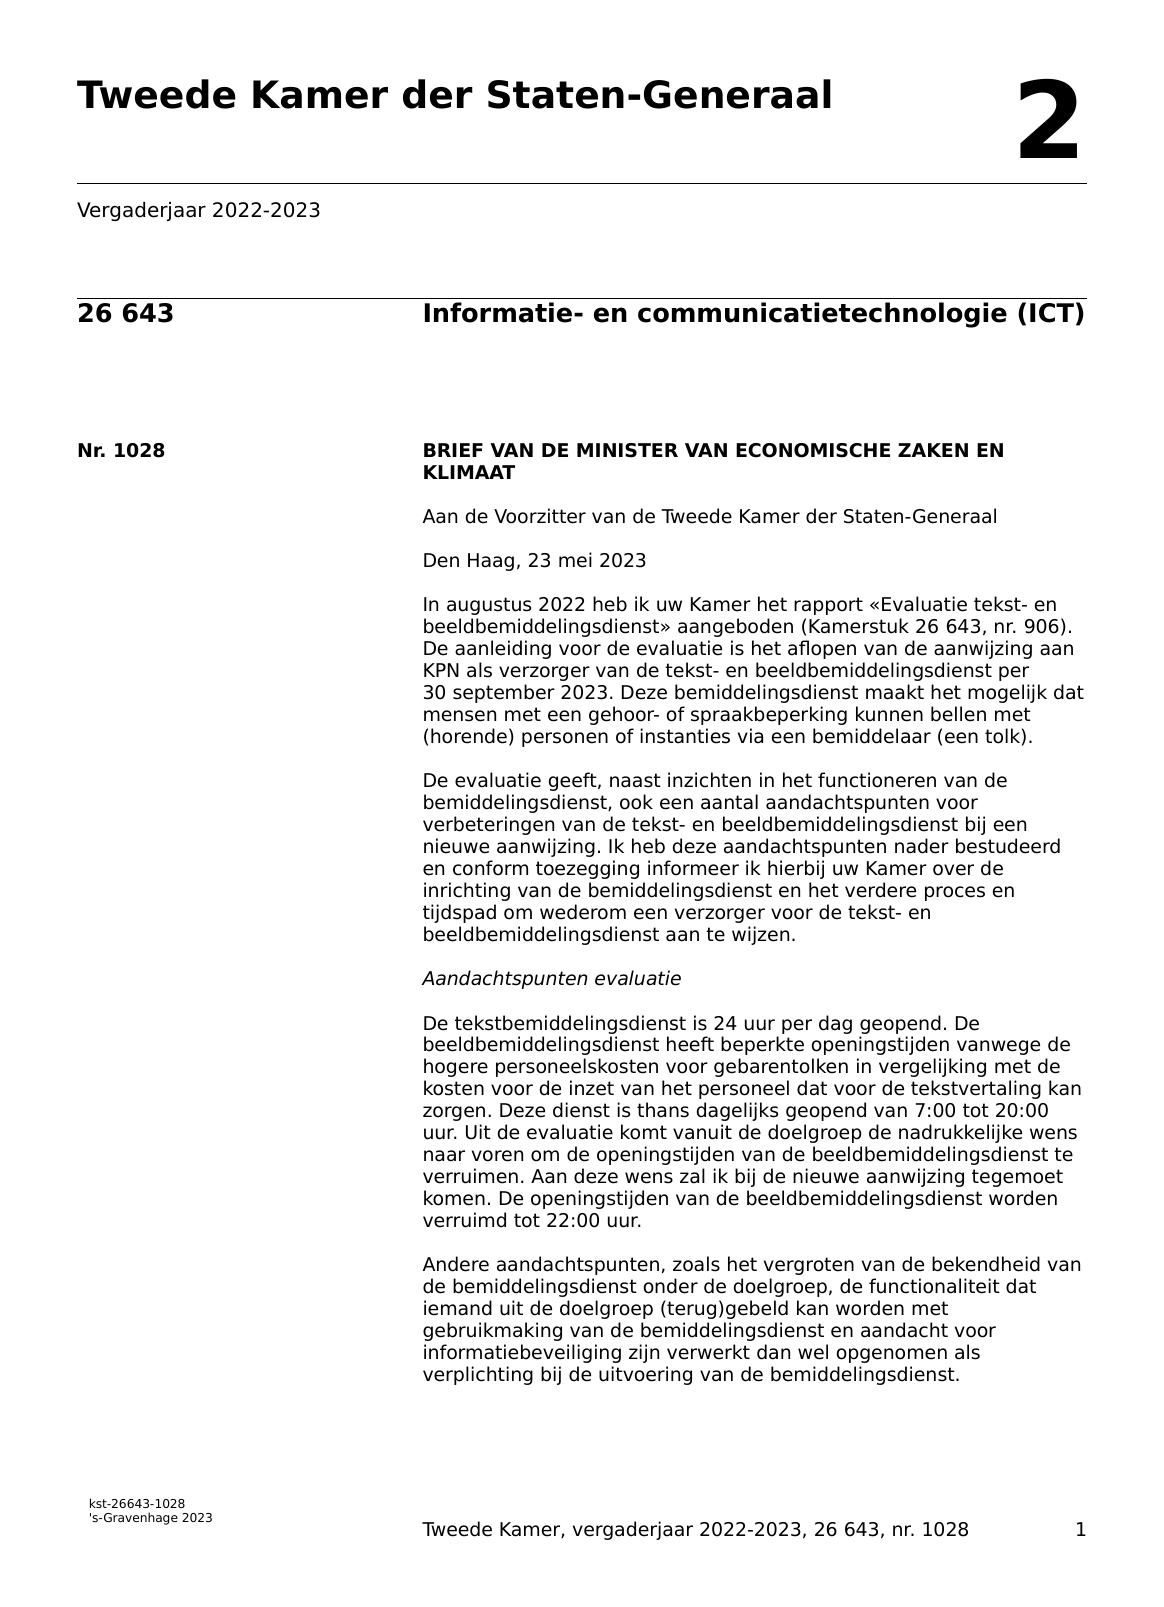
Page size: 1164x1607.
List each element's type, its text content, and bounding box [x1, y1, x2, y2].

text kst-26643-1028 [88, 1497, 323, 1511]
table_header 2 [886, 59, 1087, 183]
table_cell Vergaderjaar 2022-2023 [77, 184, 1087, 298]
text De evaluatie geeft, naast inzichten in het functioneren van de bemiddelingsdienst, ook een aantal aandachtspunten voor verbeteringen van de tekst- en beeldbemiddelingsdienst bij een nieuwe aanwijzing. Ik heb deze aandachtspunten nader bestudeerd en conform toezegging informeer ik hierbij uw Kamer over de inrichting van de bemiddelingsdienst en het verdere proces en tijdspad om wederom een verzorger voor de tekst- en beeldbemiddelingsdienst aan te wijzen. [422, 770, 1087, 946]
text Aan de Voorzitter van de Tweede Kamer der Staten-Generaal [422, 506, 1087, 528]
text De tekstbemiddelingsdienst is 24 uur per dag geopend. De beeldbemiddelingsdienst heeft beperkte openingstijden vanwege de hogere personeelskosten voor gebarentolken in vergelijking met de kosten voor de inzet van het personeel dat voor de tekstvertaling kan zorgen. Deze dienst is thans dagelijks geopend van 7:00 tot 20:00 uur. Uit de evaluatie komt vanuit de doelgroep de nadrukkelijke wens naar voren om de openingstijden van de beeldbemiddelingsdienst te verruimen. Aan deze wens zal ik bij de nieuwe aanwijzing tegemoet komen. De openingstijden van de beeldbemiddelingsdienst worden verruimd tot 22:00 uur. [422, 1012, 1087, 1232]
table_header Tweede Kamer der Staten-Generaal [77, 59, 886, 183]
text 's-Gravenhage 2023 [88, 1511, 323, 1525]
subtitle Nr. 1028 BRIEF VAN DE MINISTER VAN ECONOMISCHE ZAKEN EN KLIMAAT [77, 440, 1087, 484]
text Andere aandachtspunten, zoals het vergroten van de bekendheid van de bemiddelingsdienst onder de doelgroep, de functionaliteit dat iemand uit de doelgroep (terug)gebeld kan worden met gebruikmaking van de bemiddelingsdienst en aandacht voor informatiebeveiliging zijn verwerkt dan wel opgenomen als verplichting bij de uitvoering van de bemiddelingsdienst. [422, 1254, 1087, 1386]
text Den Haag, 23 mei 2023 [422, 550, 1087, 572]
subtitle Aandachtspunten evaluatie [422, 968, 1087, 990]
text In augustus 2022 heb ik uw Kamer het rapport «Evaluatie tekst- en beeldbemiddelingsdienst» aangeboden (Kamerstuk 26 643, nr. 906). De aanleiding voor de evaluatie is het aflopen van de aanwijzing aan KPN als verzorger van de tekst- en beeldbemiddelingsdienst per 30 september 2023. Deze bemiddelingsdienst maakt het mogelijk dat mensen met een gehoor- of spraakbeperking kunnen bellen met (horende) personen of instanties via een bemiddelaar (een tolk). [422, 594, 1087, 748]
subtitle 26 643 Informatie- en communicatietechnologie (ICT) [77, 299, 1087, 329]
